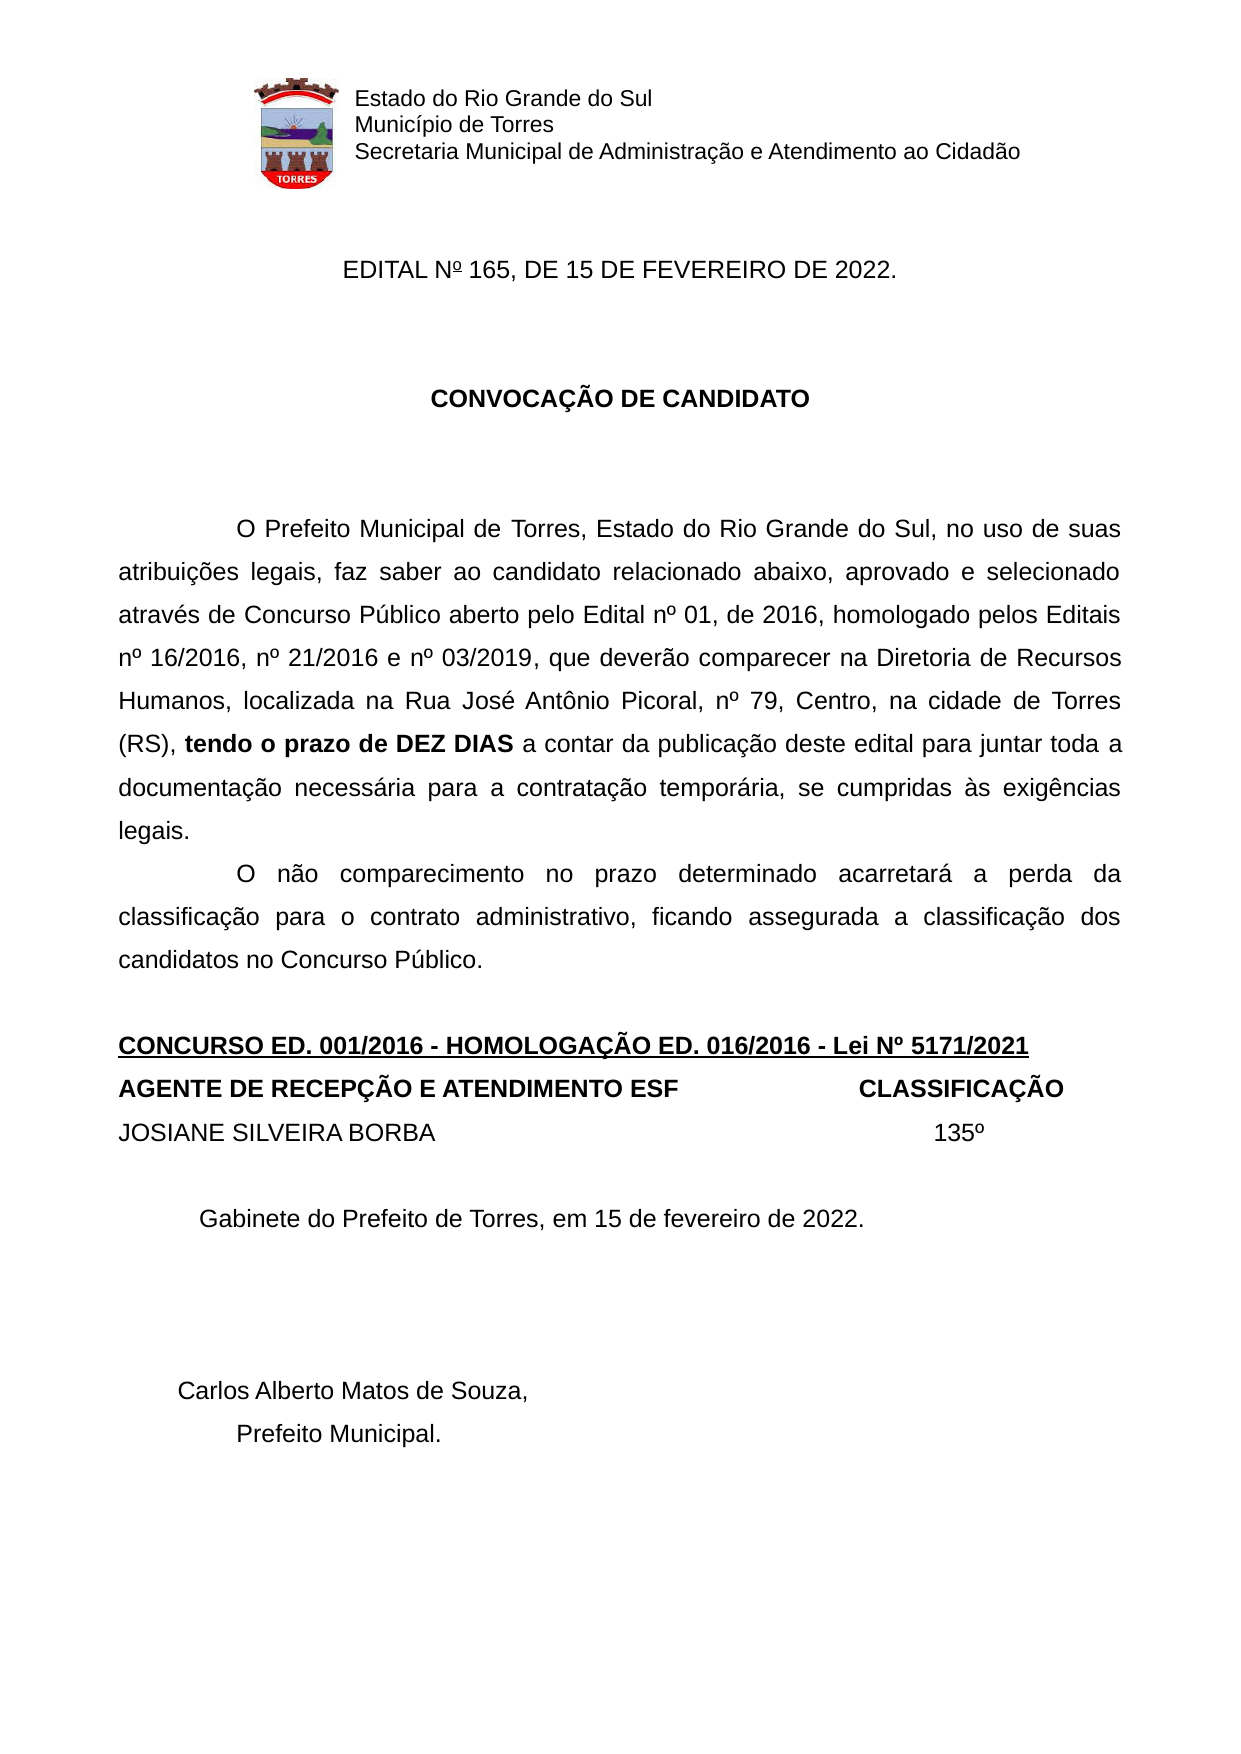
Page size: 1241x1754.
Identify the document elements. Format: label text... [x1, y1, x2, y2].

picture [253, 78, 339, 189]
text JOSIANE SILVEIRA BORBA 135º [118, 1117, 1122, 1146]
text O não comparecimento no prazo determinado acarretará a perda da classificação para o contrato administrativo, ficando assegurada a classificação dos candidatos no Concurso Público. [118, 859, 1122, 974]
text CONCURSO ED. 001/2016 - HOMOLOGAÇÃO ED. 016/2016 - Lei Nº 5171/2021 [118, 1031, 1122, 1060]
text Gabinete do Prefeito de Torres, em 15 de fevereiro de 2022. [118, 1204, 1122, 1232]
text EDITAL No 165, DE 15 DE FEVEREIRO DE 2022. [118, 255, 1122, 284]
text CONVOCAÇÃO DE CANDIDATO [118, 384, 1122, 413]
text Carlos Alberto Matos de Souza, [177, 1376, 1122, 1405]
text AGENTE DE RECEPÇÃO E ATENDIMENTO ESF CLASSIFICAÇÃO [118, 1074, 1122, 1103]
text Prefeito Municipal. [236, 1419, 1122, 1448]
text O Prefeito Municipal de Torres, Estado do Rio Grande do Sul, no uso de suas atribuições legais, faz saber ao candidato relacionado abaixo, aprovado e selecionado através de Concurso Público aberto pelo Edital nº 01, de 2016, homologado pelos Editais nº 16/2016, nº 21/2016 e nº 03/2019, que deverão comparecer na Diretoria de Recursos Humanos, localizada na Rua José Antônio Picoral, nº 79, Centro, na cidade de Torres (RS), tendo o prazo de DEZ DIAS a contar da publicação deste edital para juntar toda a documentação necessária para a contratação temporária, se cumpridas às exigências legais. [118, 514, 1122, 844]
